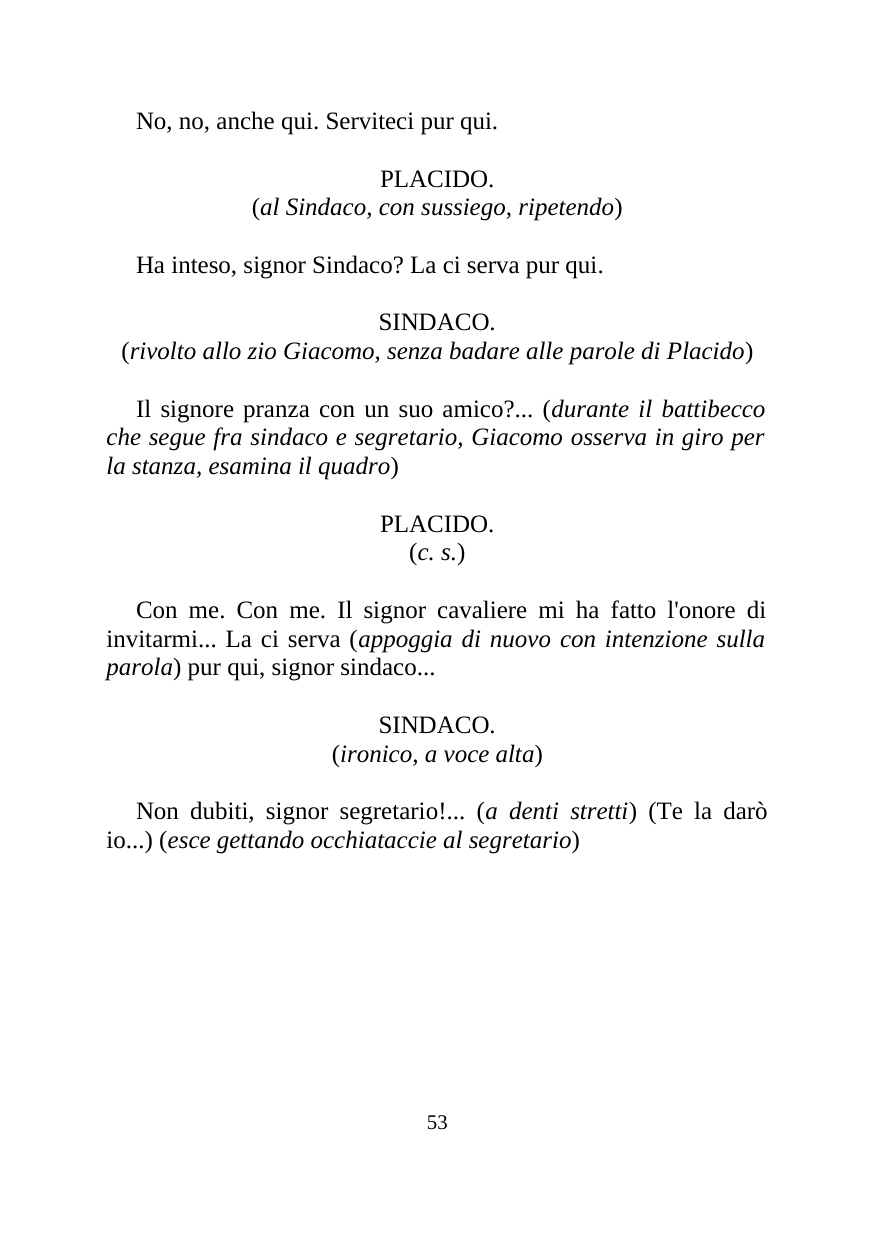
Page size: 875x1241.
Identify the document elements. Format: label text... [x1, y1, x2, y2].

text Con me. Con me. Il signor cavaliere mi ha fatto l'onore di invitarmi... La ci serva (appoggia di nuovo con intenzione sulla parola) pur qui, signor sindaco... [106, 595, 768, 681]
text (c. s.) [106, 537, 768, 566]
text Ha inteso, signor Sindaco? La ci serva pur qui. [106, 250, 768, 279]
text SINDACO. [106, 710, 768, 739]
text No, no, anche qui. Serviteci pur qui. [106, 106, 768, 135]
text Non dubiti, signor segretario!... (a denti stretti) (Te la darò io...) (esce gettando occhiataccie al segretario) [106, 796, 768, 854]
text (ironico, a voce alta) [106, 739, 768, 767]
text Il signore pranza con un suo amico?... (durante il battibecco che segue fra sindaco e segretario, Giacomo osserva in giro per la stanza, esamina il quadro) [106, 394, 768, 480]
text PLACIDO. [106, 509, 768, 537]
text PLACIDO. [106, 164, 768, 192]
text SINDACO. [106, 307, 768, 336]
text (rivolto allo zio Giacomo, senza badare alle parole di Placido) [106, 336, 768, 365]
text (al Sindaco, con sussiego, ripetendo) [106, 192, 768, 221]
